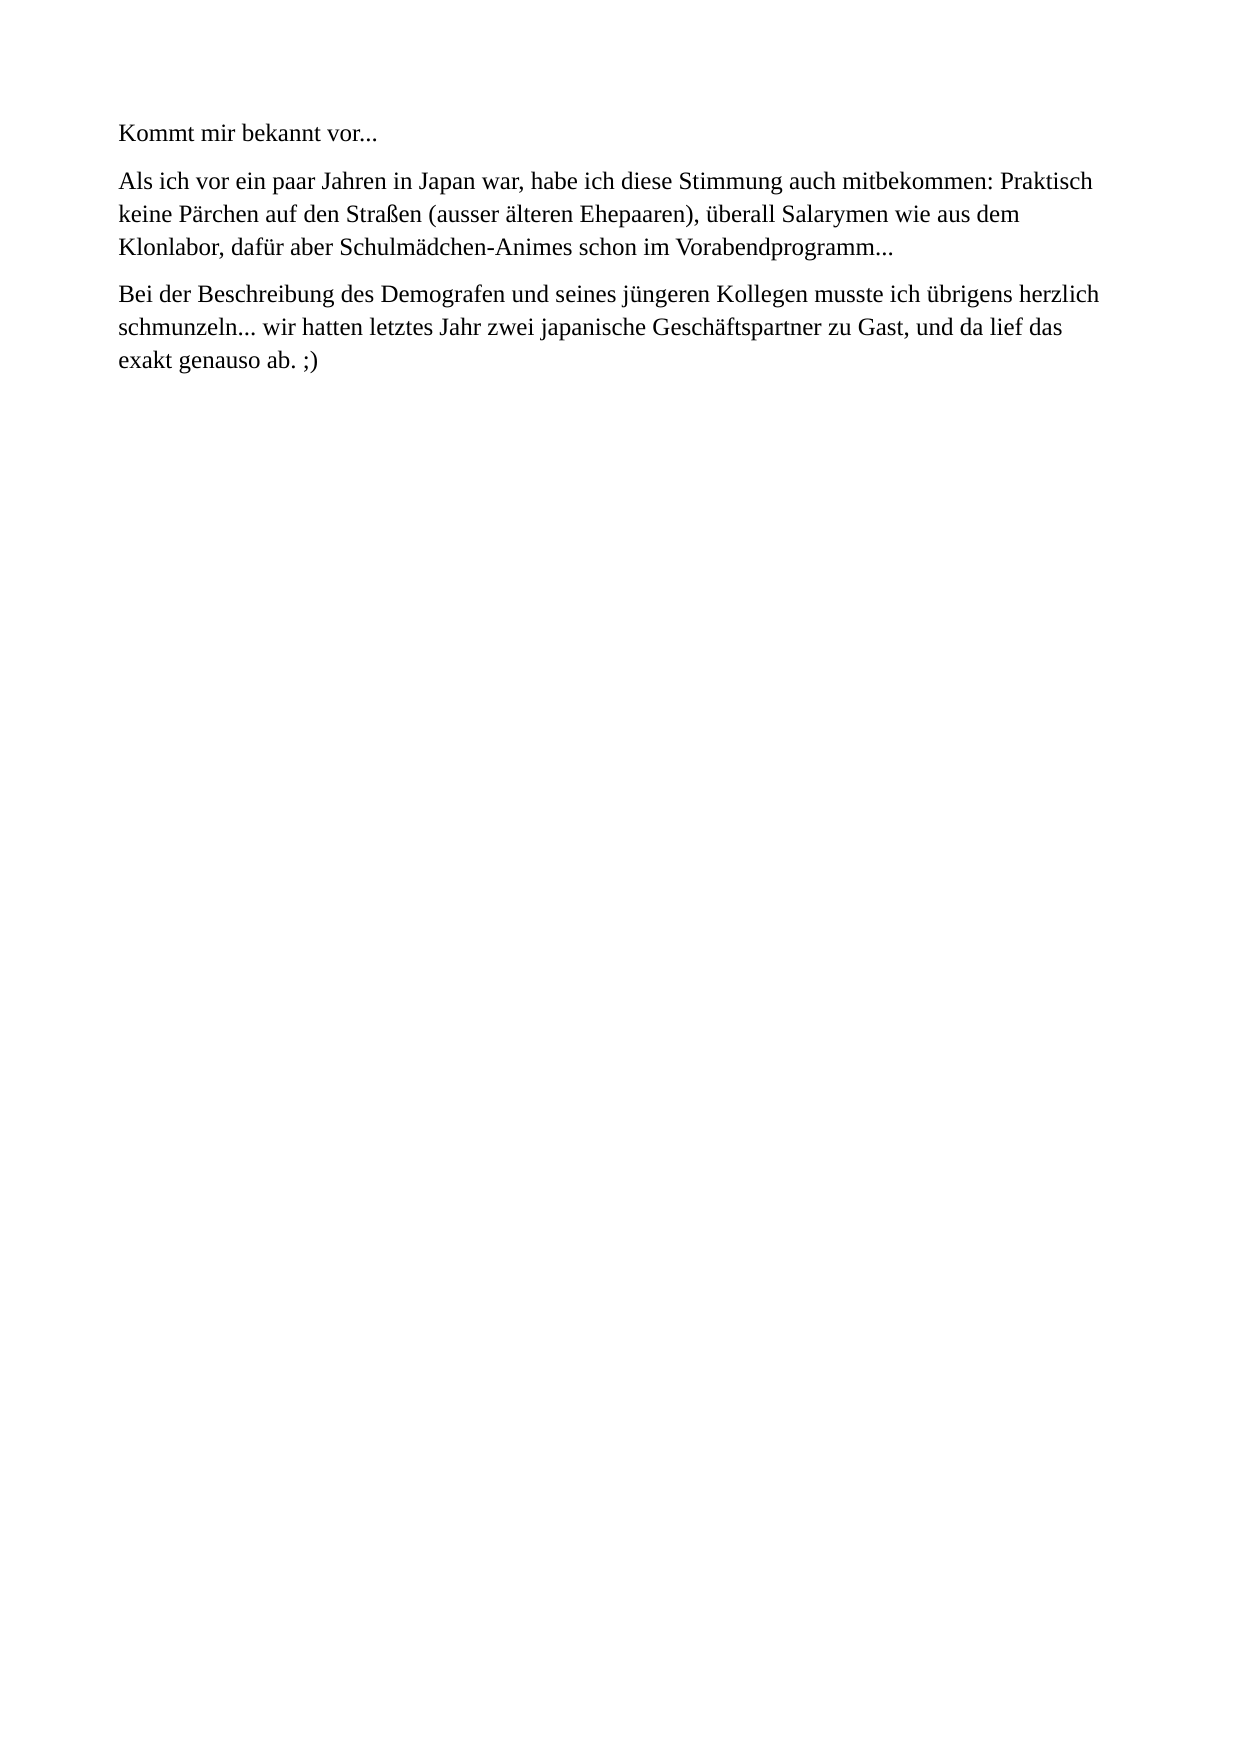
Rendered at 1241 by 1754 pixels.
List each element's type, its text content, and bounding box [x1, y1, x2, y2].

text Kommt mir bekannt vor... [118, 118, 1122, 147]
text Als ich vor ein paar Jahren in Japan war, habe ich diese Stimmung auch mitbekommen: Praktisch keine Pärchen auf den Straßen (ausser älteren Ehepaaren), überall Salarymen wie aus dem Klonlabor, dafür aber Schulmädchen-Animes schon im Vorabendprogramm... [118, 166, 1122, 261]
text Bei der Beschreibung des Demografen und seines jüngeren Kollegen musste ich übrigens herzlich schmunzeln... wir hatten letztes Jahr zwei japanische Geschäftspartner zu Gast, und da lief das exakt genauso ab. ;) [118, 279, 1122, 374]
